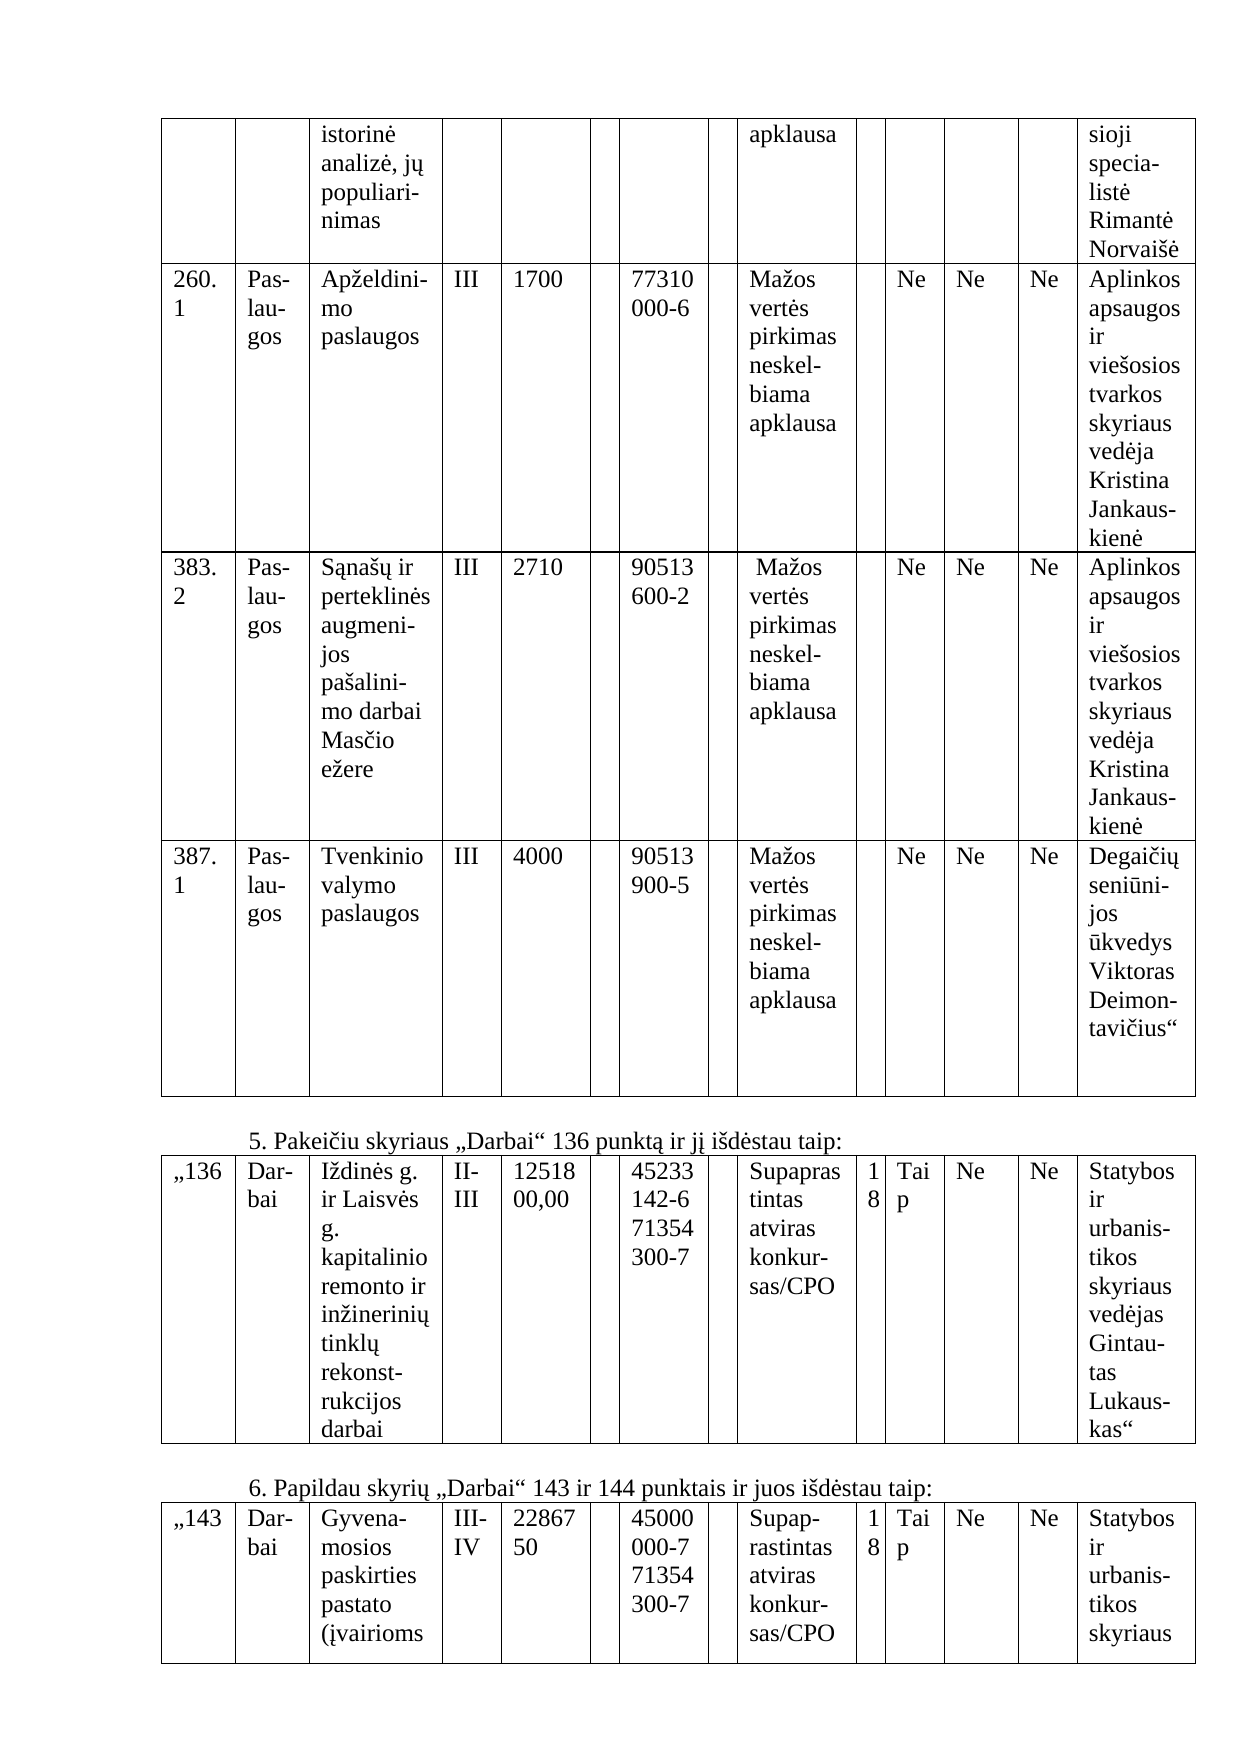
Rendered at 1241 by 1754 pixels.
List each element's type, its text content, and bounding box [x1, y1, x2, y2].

table_header 45000000-7 71354300-7 [620, 1503, 708, 1663]
table_cell 260.1 [162, 264, 235, 551]
table_header „136 [162, 1156, 235, 1443]
table_cell Sąnašų ir perteklinės augmeni-jos pašalini-mo darbai Masčio ežere [310, 553, 442, 840]
table_cell Mažos vertės pirkimas neskel-biama apklausa [738, 841, 856, 1096]
table_header [591, 1503, 619, 1663]
table_cell Apželdini-mo paslaugos [310, 264, 442, 551]
table_header Supap-rastintas atviras konkur-sas/CPO [738, 1503, 856, 1663]
table_cell 2710 [502, 553, 590, 840]
table_header [709, 1156, 737, 1443]
table_cell [591, 553, 619, 840]
table_cell [857, 264, 885, 551]
table_cell [236, 119, 309, 263]
table_cell Aplinkos apsaugos ir viešosios tvarkos skyriaus vedėja Kristina Jankaus-kienė [1078, 264, 1195, 551]
table_header 18 [857, 1156, 885, 1443]
table_cell Mažos vertės pirkimas neskel-biama apklausa [738, 264, 856, 551]
table_header II-III [443, 1156, 501, 1443]
table_cell III [443, 553, 501, 840]
table_header 45233142-6 71354300-7 [620, 1156, 708, 1443]
table_cell 383.2 [162, 553, 235, 840]
table_cell [857, 119, 885, 263]
table_cell Ne [945, 553, 1018, 840]
table_cell [1019, 119, 1077, 263]
table_cell Pas- lau- gos [236, 841, 309, 1096]
table_header Gyvena-mosios paskirties pastato (įvairioms [310, 1503, 442, 1663]
table_header Ne [945, 1503, 1018, 1663]
table_cell Ne [1019, 841, 1077, 1096]
table_cell Ne [1019, 553, 1077, 840]
table_cell III [443, 841, 501, 1096]
table_cell [502, 119, 590, 263]
table_cell Tvenkinio valymo paslaugos [310, 841, 442, 1096]
table_header „143 [162, 1503, 235, 1663]
table_cell III [443, 264, 501, 551]
table_cell Degaičių seniūni-jos ūkvedys Viktoras Deimon-tavičius“ [1078, 841, 1195, 1096]
table_header Ne [945, 1156, 1018, 1443]
table_header Dar-bai [236, 1156, 309, 1443]
table_cell [709, 841, 737, 1096]
table_cell Ne [1019, 264, 1077, 551]
table_header 1251800,00 [502, 1156, 590, 1443]
table_header Ne [1019, 1503, 1077, 1663]
table_cell [709, 553, 737, 840]
table_cell Ne [886, 841, 944, 1096]
table_cell 1700 [502, 264, 590, 551]
table_cell apklausa [738, 119, 856, 263]
table_header [591, 1156, 619, 1443]
table_cell istorinė analizė, jų populiari-nimas [310, 119, 442, 263]
table_header Iždinės g. ir Laisvės g. kapitalinio remonto ir inžinerinių tinklų rekonst-rukcijos darbai [310, 1156, 442, 1443]
table_header Ne [1019, 1156, 1077, 1443]
table_cell [709, 119, 737, 263]
table_header III-IV [443, 1503, 501, 1663]
table_header 2286750 [502, 1503, 590, 1663]
table_cell sioji specia-listė Rimantė Norvaišė [1078, 119, 1195, 263]
text 6. Papildau skyrių „Darbai“ 143 ir 144 punktais ir juos išdėstau taip: [177, 1473, 1181, 1502]
table_header 18 [857, 1503, 885, 1663]
table_cell [591, 119, 619, 263]
table_cell [591, 264, 619, 551]
table_header Statybos ir urbanis-tikos skyriaus vedėjas Gintau-tas Lukaus-kas“ [1078, 1156, 1195, 1443]
table_header Taip [886, 1156, 944, 1443]
table_cell 387.1 [162, 841, 235, 1096]
table_header Supaprastintas atviras konkur-sas/CPO [738, 1156, 856, 1443]
table_cell Pas- lau- gos [236, 553, 309, 840]
table_cell 90513900-5 [620, 841, 708, 1096]
table_cell Mažos vertės pirkimas neskel-biama apklausa [738, 553, 856, 840]
table_cell [945, 119, 1018, 263]
table_header Dar-bai [236, 1503, 309, 1663]
table_cell [857, 841, 885, 1096]
table_cell Ne [945, 841, 1018, 1096]
table_cell [709, 264, 737, 551]
table_cell Pas- lau- gos [236, 264, 309, 551]
text 5. Pakeičiu skyriaus „Darbai“ 136 punktą ir jį išdėstau taip: [177, 1126, 1181, 1155]
table_cell [591, 841, 619, 1096]
table_header Taip [886, 1503, 944, 1663]
table_cell Ne [945, 264, 1018, 551]
table_cell Aplinkos apsaugos ir viešosios tvarkos skyriaus vedėja Kristina Jankaus-kienė [1078, 553, 1195, 840]
table_cell [162, 119, 235, 263]
table_cell 90513600-2 [620, 553, 708, 840]
table_cell 77310000-6 [620, 264, 708, 551]
table_cell [857, 553, 885, 840]
table_cell Ne [886, 264, 944, 551]
table_cell [886, 119, 944, 263]
table_cell [443, 119, 501, 263]
table_cell 4000 [502, 841, 590, 1096]
table_cell [620, 119, 708, 263]
table_header Statybos ir urbanis-tikos skyriaus [1078, 1503, 1195, 1663]
table_cell Ne [886, 553, 944, 840]
table_header [709, 1503, 737, 1663]
